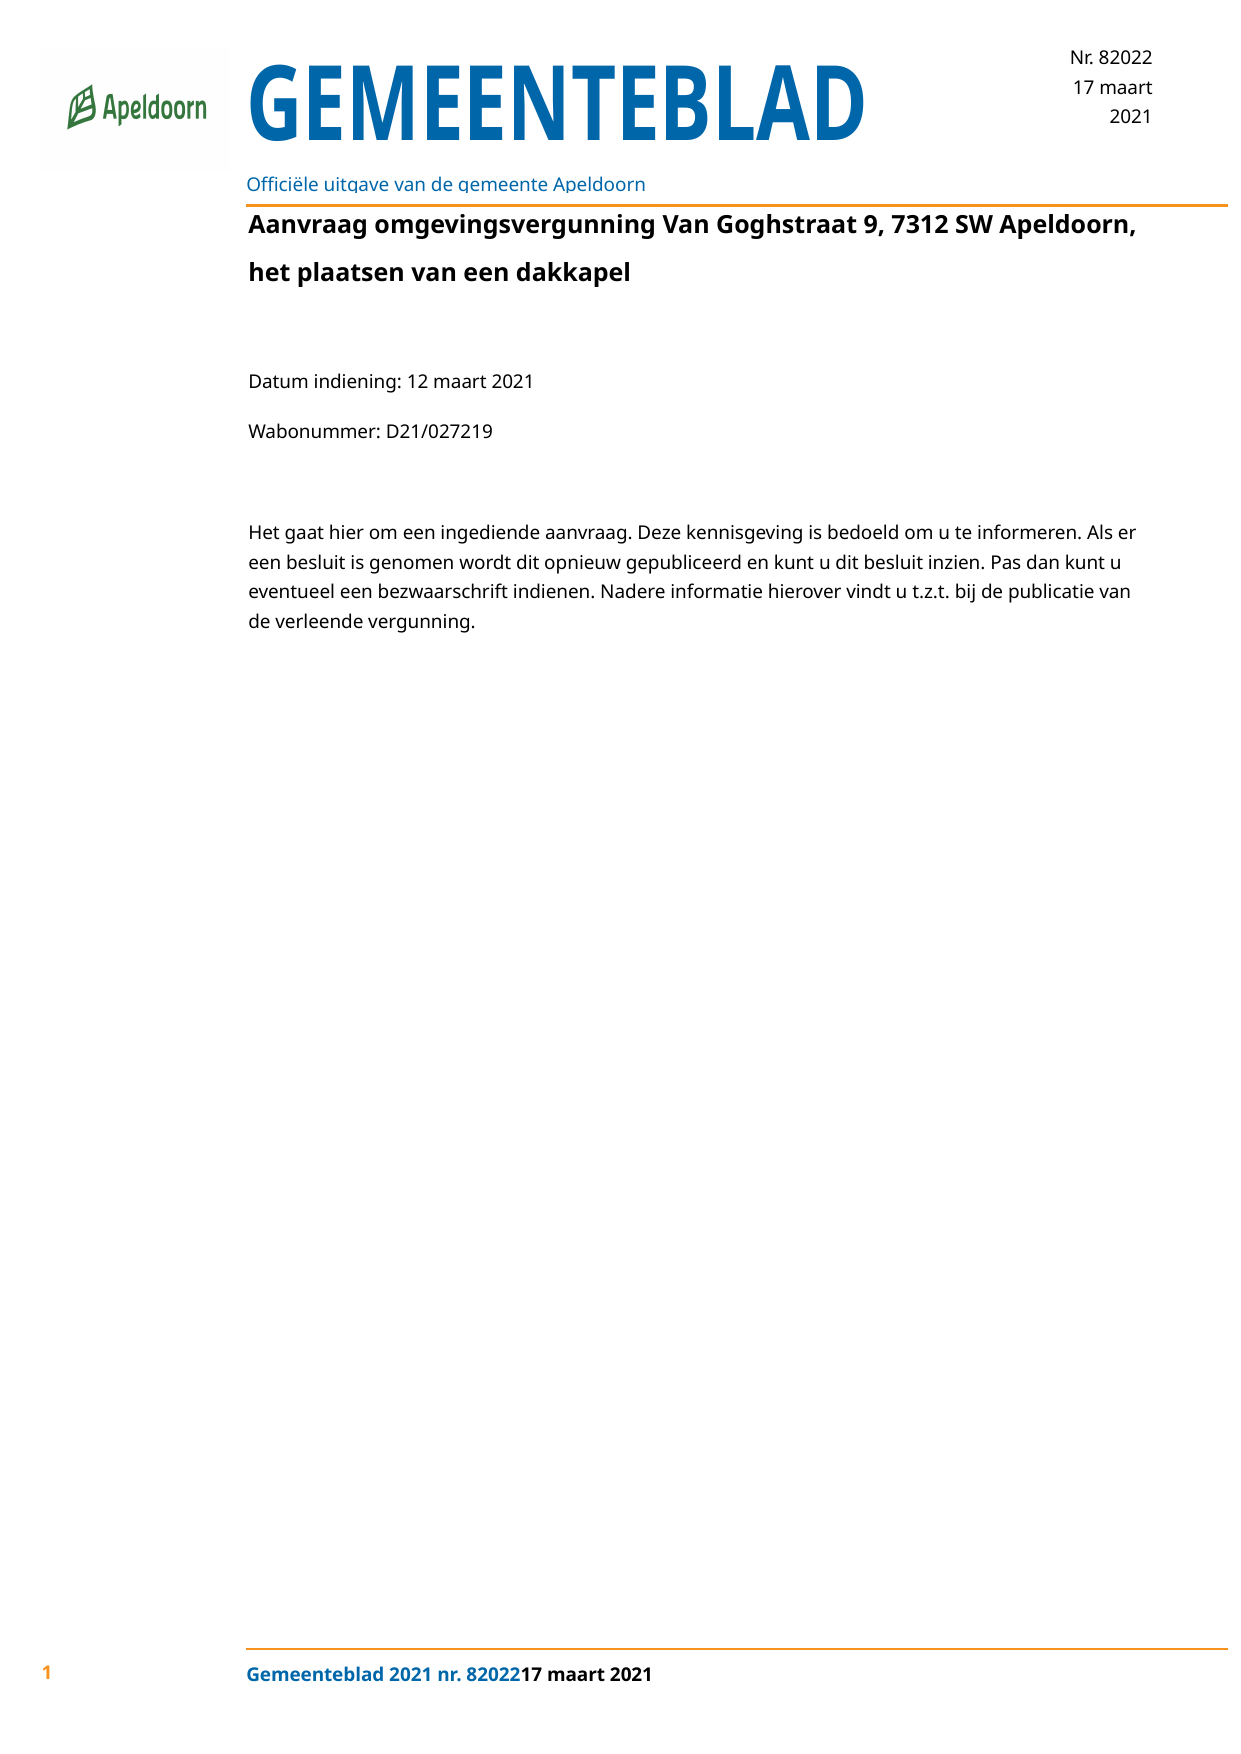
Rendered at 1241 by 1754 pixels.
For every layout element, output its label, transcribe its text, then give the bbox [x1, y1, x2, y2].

text Wabonummer: D21/027219 [248, 419, 1152, 444]
text Datum indiening: 12 maart 2021 [248, 368, 1152, 394]
text Aanvraag omgevingsvergunning Van Goghstraat 9, 7312 SW Apeldoorn, het plaatsen van een dakkapel [248, 207, 1152, 288]
text Het gaat hier om een ingediende aanvraag. Deze kennisgeving is bedoeld om u te informeren. Als er een besluit is genomen wordt dit opnieuw gepubliceerd en kunt u dit besluit inzien. Pas dan kunt u eventueel een bezwaarschrift indienen. Nadere informatie hierover vindt u t.z.t. bij de publicatie van de verleende vergunning. [248, 519, 1152, 634]
picture [41, 47, 231, 172]
